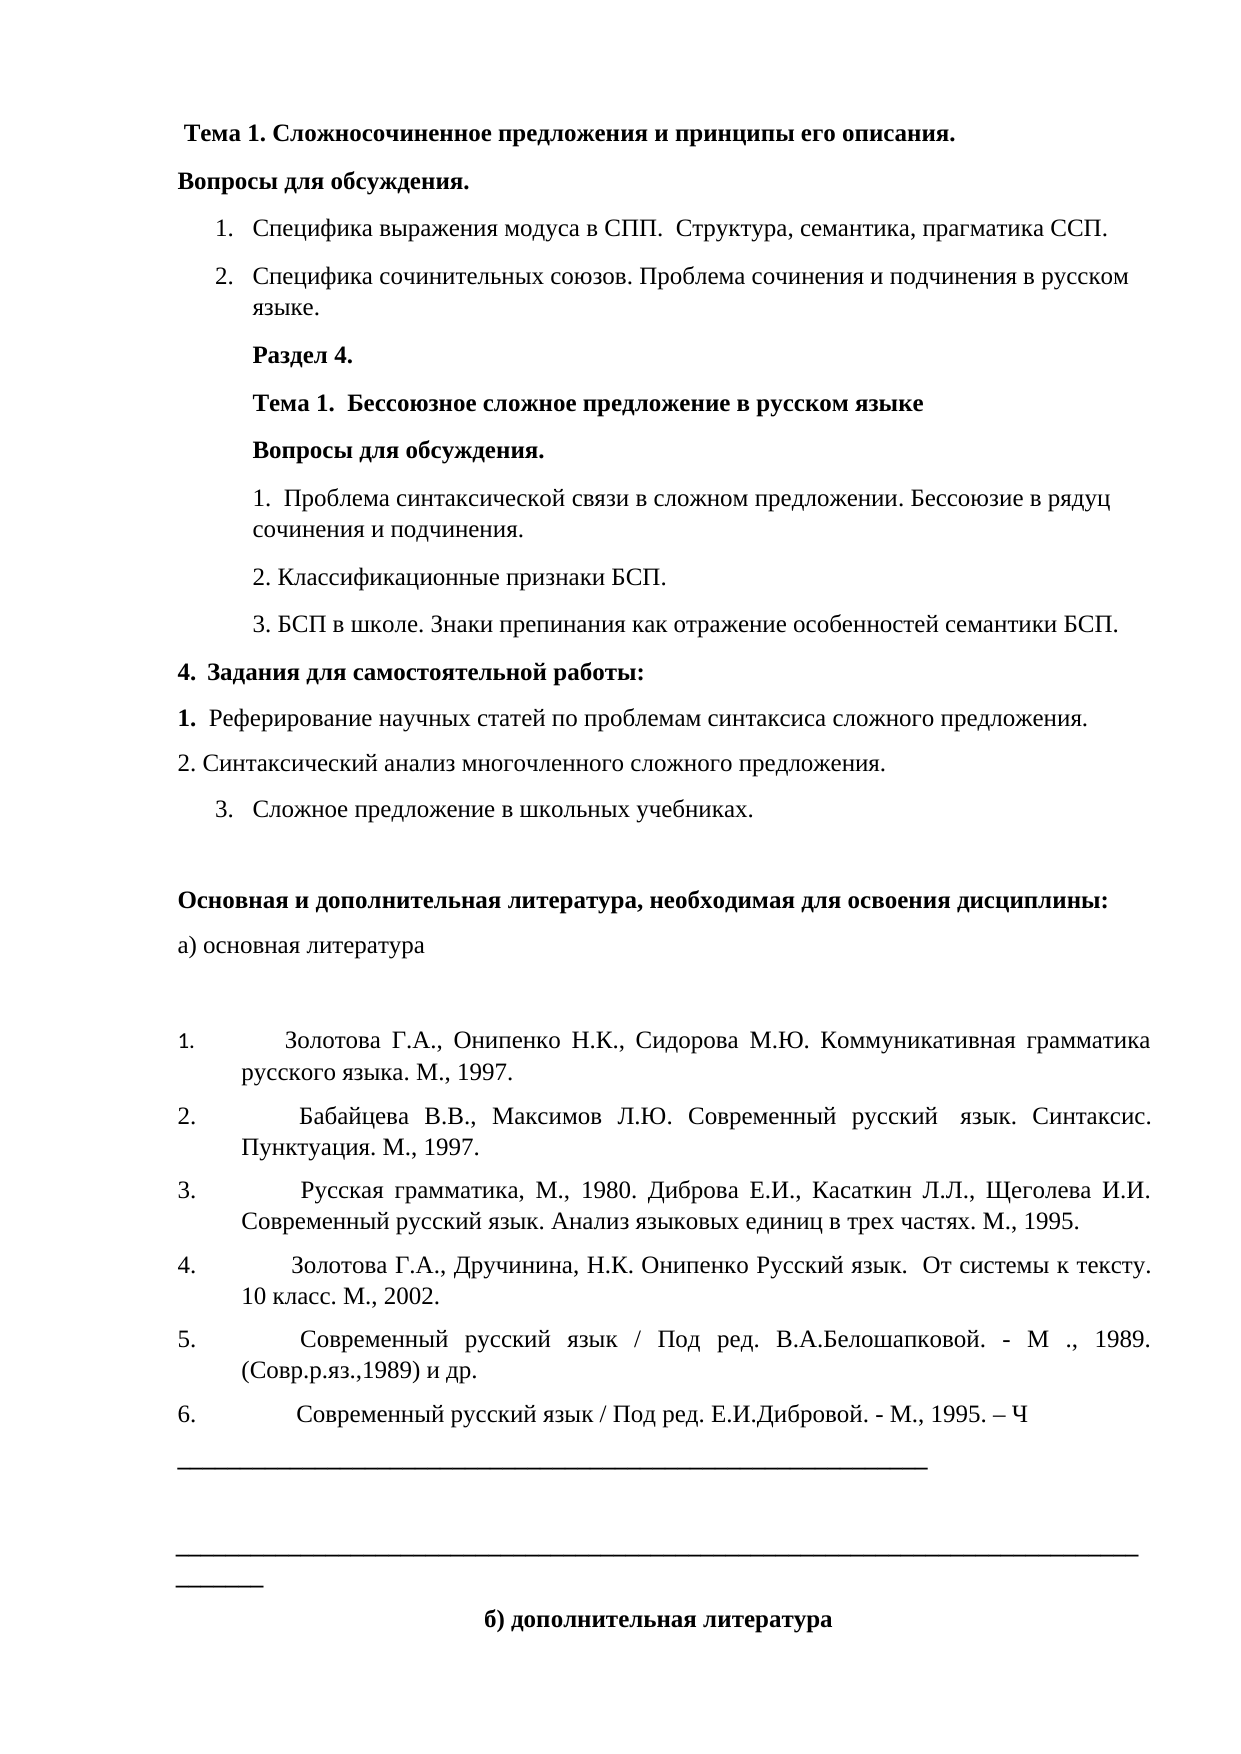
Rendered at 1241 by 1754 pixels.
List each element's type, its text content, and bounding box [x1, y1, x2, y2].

list Задания для самостоятельной работы: [177, 657, 1152, 686]
text 1. Золотова Г.А., Онипенко Н.К., Сидорова М.Ю. Коммуникативная грамматика русского языка. М., 1997. [177, 1021, 1152, 1086]
text 3. Русская грамматика, М., 1980. Диброва Е.И., Касаткин Л.Л., Щеголева И.И. Современный русский язык. Анализ языковых единиц в трех частях. М., 1995. [177, 1175, 1152, 1235]
list 1. Проблема синтаксической связи в сложном предложении. Бессоюзие в рядуц сочинения и подчинения. [215, 483, 1152, 543]
text а) основная литература [177, 930, 1152, 959]
list Вопросы для обсуждения. [215, 435, 1152, 464]
list Тема 1. Бессоюзное сложное предложение в русском языке [215, 388, 1152, 416]
list 3. БСП в школе. Знаки препинания как отражение особенностей семантики БСП. [215, 609, 1152, 638]
list Раздел 4. [215, 340, 1152, 369]
text Вопросы для обсуждения. [177, 166, 1152, 194]
text ____________________________________________________________________________________ [177, 1530, 1152, 1589]
text 5. Современный русский язык / Под ред. В.А.Белошапковой. - М ., 1989. (Совр.р.яз.,1989) и др. [177, 1324, 1152, 1384]
text ____________________________________________________________ [177, 1443, 1152, 1471]
text 6. Современный русский язык / Под ред. Е.И.Дибровой. - М., 1995. – Ч [177, 1399, 1152, 1428]
text 2. Бабайцева В.В., Максимов Л.Ю. Современный русский язык. Синтаксис. Пунктуация. М., 1997. [177, 1101, 1152, 1161]
text 1. Реферирование научных статей по проблемам синтаксиса сложного предложения. [177, 703, 1152, 732]
text Тема 1. Сложносочиненное предложения и принципы его описания. [177, 118, 1152, 147]
list Специфика выражения модуса в СПП. Структура, семантика, прагматика ССП. [215, 213, 1152, 242]
text 4. Золотова Г.А., Дручинина, Н.К. Онипенко Русский язык. От системы к тексту. 10 класс. М., 2002. [177, 1250, 1152, 1310]
text б) дополнительная литература [177, 1604, 1152, 1633]
list Специфика сочинительных союзов. Проблема сочинения и подчинения в русском языке. [215, 261, 1152, 321]
text Основная и дополнительная литература, необходимая для освоения дисциплины: [177, 885, 1152, 914]
list Сложное предложение в школьных учебниках. [215, 794, 1152, 823]
list 2. Классификационные признаки БСП. [215, 562, 1152, 591]
text 2. Синтаксический анализ многочленного сложного предложения. [177, 748, 1152, 777]
